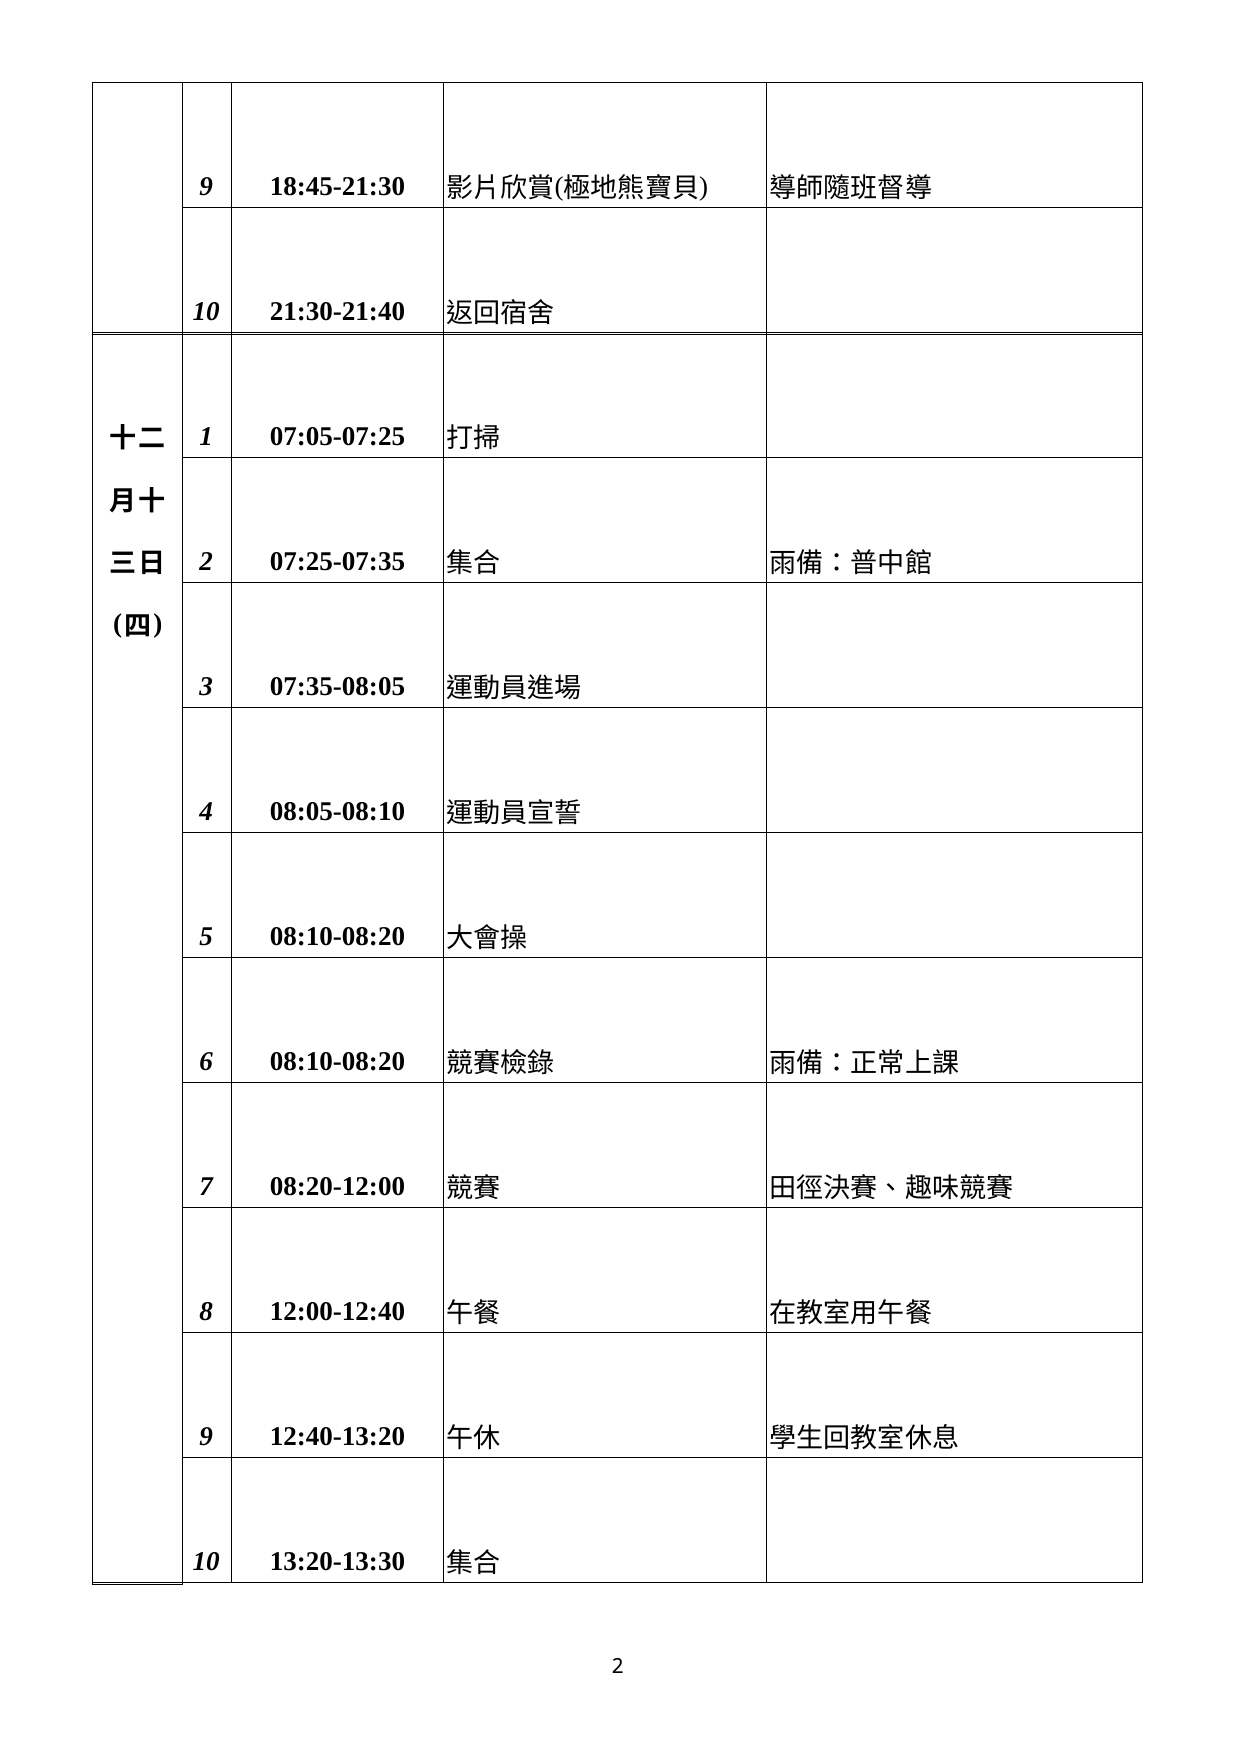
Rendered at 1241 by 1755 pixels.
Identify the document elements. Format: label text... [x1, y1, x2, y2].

table_cell [93, 83, 182, 332]
table_cell 10 [183, 208, 231, 332]
table_cell 大會操 [444, 833, 766, 957]
table_cell 雨備：正常上課 [767, 958, 1142, 1082]
table_cell 運動員宣誓 [444, 708, 766, 832]
table_cell 1 [183, 335, 231, 457]
table_cell [767, 1458, 1142, 1582]
table_cell 08:20-12:00 [232, 1083, 443, 1207]
table_cell 18:45-21:30 [232, 83, 443, 207]
table_cell 21:30-21:40 [232, 208, 443, 332]
table_cell 影片欣賞(極地熊寶貝) [444, 83, 766, 207]
table_cell 4 [183, 708, 231, 832]
table_cell 午休 [444, 1333, 766, 1457]
table_cell 午餐 [444, 1208, 766, 1332]
table_cell [767, 833, 1142, 957]
table_cell 集合 [444, 458, 766, 582]
table_cell 十二月十三日(四) [93, 335, 182, 1582]
table_cell 2 [183, 458, 231, 582]
table_cell 08:05-08:10 [232, 708, 443, 832]
table_cell 10 [183, 1458, 231, 1582]
table_cell 9 [183, 1333, 231, 1457]
table_cell 8 [183, 1208, 231, 1332]
table_cell [767, 208, 1142, 332]
table_cell 12:40-13:20 [232, 1333, 443, 1457]
table_cell 5 [183, 833, 231, 957]
table_cell 08:10-08:20 [232, 833, 443, 957]
table_cell 07:05-07:25 [232, 335, 443, 457]
table_cell 集合 [444, 1458, 766, 1582]
table_cell 運動員進場 [444, 583, 766, 707]
table_cell 競賽 [444, 1083, 766, 1207]
table_cell [767, 335, 1142, 457]
table_cell 6 [183, 958, 231, 1082]
table_cell [767, 708, 1142, 832]
table_cell [767, 583, 1142, 707]
table_cell 3 [183, 583, 231, 707]
table_cell 導師隨班督導 [767, 83, 1142, 207]
table_cell 9 [183, 83, 231, 207]
table_cell 12:00-12:40 [232, 1208, 443, 1332]
table_cell 競賽檢錄 [444, 958, 766, 1082]
table_cell 07:25-07:35 [232, 458, 443, 582]
table_cell 田徑決賽、趣味競賽 [767, 1083, 1142, 1207]
table_cell 在教室用午餐 [767, 1208, 1142, 1332]
table_cell 7 [183, 1083, 231, 1207]
table_cell 13:20-13:30 [232, 1458, 443, 1582]
table_cell 07:35-08:05 [232, 583, 443, 707]
table_cell 返回宿舍 [444, 208, 766, 332]
table_cell 雨備：普中館 [767, 458, 1142, 582]
table_cell 08:10-08:20 [232, 958, 443, 1082]
table_cell 打掃 [444, 335, 766, 457]
table_cell 學生回教室休息 [767, 1333, 1142, 1457]
